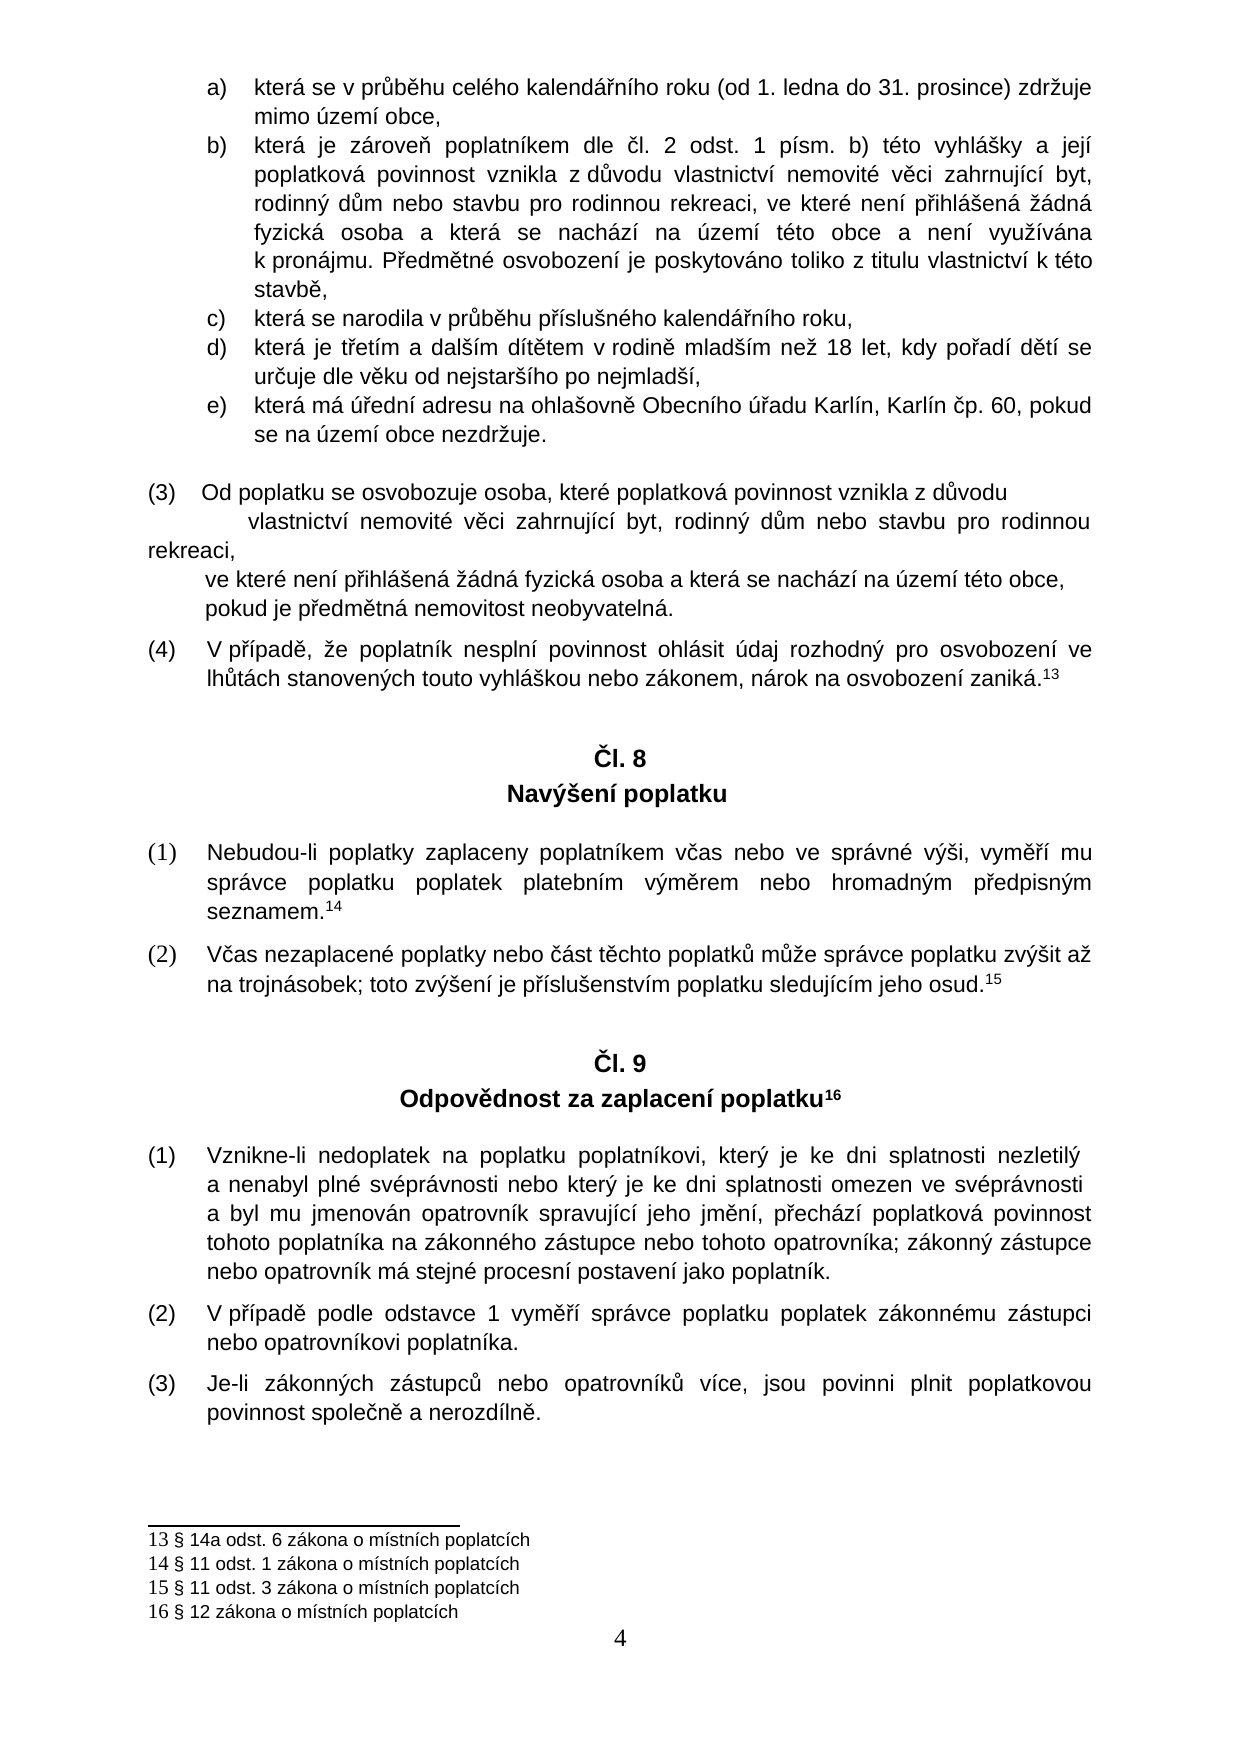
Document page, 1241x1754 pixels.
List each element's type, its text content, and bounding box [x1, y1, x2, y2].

list která je zároveň poplatníkem dle čl. 2 odst. 1 písm. b) této vyhlášky a její poplatková povinnost vznikla z důvodu vlastnictví nemovité věci zahrnující byt, rodinný dům nebo stavbu pro rodinnou rekreaci, ve které není přihlášená žádná fyzická osoba a která se nachází na území této obce a není využívána k pronájmu. Předmětné osvobození je poskytováno toliko z titulu vlastnictví k této stavbě, [207, 132, 1093, 303]
list která má úřední adresu na ohlašovně Obecního úřadu Karlín, Karlín čp. 60, pokud se na území obce nezdržuje. [207, 392, 1093, 448]
list § 11 odst. 3 zákona o místních poplatcích [148, 1574, 1093, 1599]
list která se v průběhu celého kalendářního roku (od 1. ledna do 31. prosince) zdržuje mimo území obce, [207, 74, 1093, 129]
text vlastnictví nemovité věci zahrnující byt, rodinný dům nebo stavbu pro rodinnou rekreaci, [148, 508, 1093, 563]
list § 11 odst. 1 zákona o místních poplatcích [148, 1551, 1093, 1574]
text Čl. 8 [148, 744, 1093, 773]
list Včas nezaplacené poplatky nebo část těchto poplatků může správce poplatku zvýšit až na trojnásobek; toto zvýšení je příslušenstvím poplatku sledujícím jeho osud. [148, 939, 1093, 997]
text (4) V případě, že poplatník nesplní povinnost ohlásit údaj rozhodný pro osvobození ve lhůtách stanovených touto vyhláškou nebo zákonem, nárok na osvobození zaniká. [148, 636, 1093, 692]
list která je třetím a dalším dítětem v rodině mladším než 18 let, kdy pořadí dětí se určuje dle věku od nejstaršího po nejmladší, [207, 334, 1093, 390]
text § 12 zákona o místních poplatcích [148, 1599, 1093, 1623]
text Navýšení poplatku [148, 779, 1093, 808]
list která se narodila v průběhu příslušného kalendářního roku, [207, 305, 1093, 332]
text (3) Od poplatku se osvobozuje osoba, které poplatková povinnost vznikla z důvodu [148, 479, 1093, 506]
list Je-li zákonných zástupců nebo opatrovníků více, jsou povinni plnit poplatkovou povinnost společně a nerozdílně. [148, 1370, 1093, 1425]
text Čl. 9 [148, 1049, 1093, 1078]
text pokud je předmětná nemovitost neobyvatelná. [148, 595, 1093, 621]
list V případě podle odstavce 1 vyměří správce poplatku poplatek zákonnému zástupci nebo opatrovníkovi poplatníka. [148, 1300, 1093, 1355]
text Odpovědnost za zaplacení poplatku [148, 1084, 1093, 1113]
text § 14a odst. 6 zákona o místních poplatcích [148, 1526, 1093, 1551]
list Nebudou-li poplatky zaplaceny poplatníkem včas nebo ve správné výši, vyměří mu správce poplatku poplatek platebním výměrem nebo hromadným předpisným seznamem. [148, 837, 1093, 924]
list Vznikne-li nedoplatek na poplatku poplatníkovi, který je ke dni splatnosti nezletilý a nenabyl plné svéprávnosti nebo který je ke dni splatnosti omezen ve svéprávnosti a byl mu jmenován opatrovník spravující jeho jmění, přechází poplatková povinnost tohoto poplatníka na zákonného zástupce nebo tohoto opatrovníka; zákonný zástupce nebo opatrovník má stejné procesní postavení jako poplatník. [148, 1142, 1093, 1284]
text ve které není přihlášená žádná fyzická osoba a která se nachází na území této obce, [148, 566, 1093, 592]
